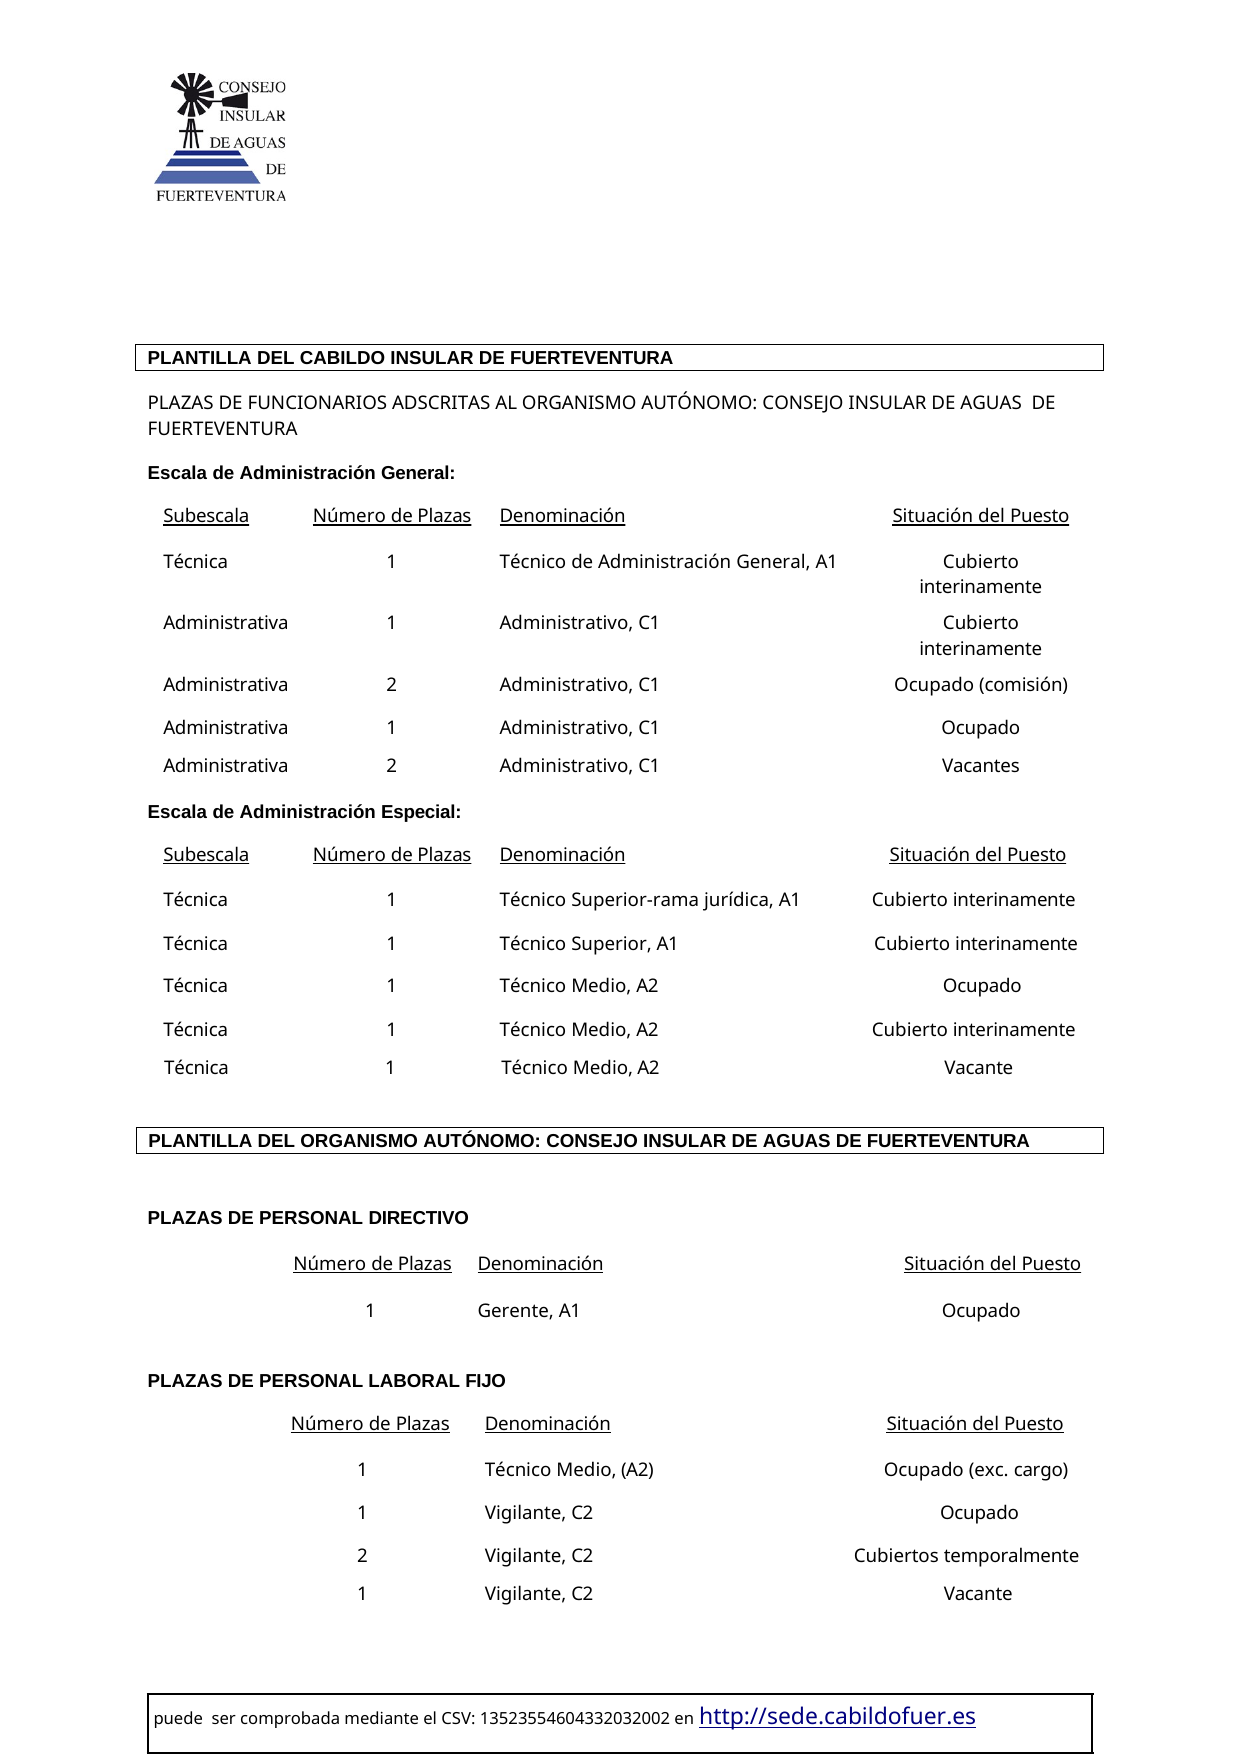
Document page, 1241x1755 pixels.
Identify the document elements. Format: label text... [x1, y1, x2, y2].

table_cell Administrativa [158, 704, 298, 747]
table_cell 1 [285, 1446, 465, 1489]
table_cell Administrativo, C1 [484, 704, 855, 747]
table_header Situación del Puesto [855, 506, 1081, 538]
table_cell Técnico Medio, A2 [484, 963, 837, 1005]
table_header Denominación [465, 1414, 760, 1446]
table_header Subescala [158, 844, 283, 876]
text Escala de Administración General: [147, 462, 1108, 483]
table_cell 1 [283, 1049, 484, 1080]
table_cell 1 [298, 599, 484, 661]
table_cell 1 [298, 704, 484, 747]
table_cell Administrativa [158, 599, 298, 661]
table_header Denominación [484, 506, 855, 538]
table_cell Vacante [838, 1049, 1083, 1080]
text PLAZAS DE PERSONAL DIRECTIVO [147, 1207, 1108, 1229]
table_header Número de Plazas [285, 1414, 465, 1446]
table_header Denominación [484, 844, 837, 876]
table_cell Vigilante, C2 [465, 1489, 760, 1532]
table_cell Cubierto interinamente [838, 876, 1083, 919]
table_cell Administrativo, C1 [484, 747, 855, 779]
table_cell 1 [283, 919, 484, 962]
table_header Subescala [158, 506, 298, 538]
table_cell Técnica [158, 538, 298, 599]
table_cell Técnica [158, 963, 283, 1005]
table_cell 1 [298, 538, 484, 599]
text Escala de Administración Especial: [147, 801, 1108, 822]
table_cell 1 [285, 1489, 465, 1532]
table_cell Técnico Medio, A2 [484, 1005, 837, 1048]
table_cell Vacantes [855, 747, 1081, 779]
table_cell Técnico Superior-rama jurídica, A1 [484, 876, 837, 919]
table_header Situación del Puesto [838, 844, 1083, 876]
table_header Número de Plazas [298, 506, 484, 538]
table_cell Ocupado (comisión) [855, 661, 1081, 704]
table_cell Cubierto interinamente [838, 1005, 1083, 1048]
table_header Situación del Puesto [760, 1414, 1084, 1446]
table_cell Técnica [158, 919, 283, 962]
table_cell 1 [285, 1575, 465, 1607]
text 1 Gerente, A1 Ocupado [365, 1297, 1108, 1323]
table_cell Técnica [158, 1005, 283, 1048]
table_cell Técnica [158, 876, 283, 919]
table_cell 1 [283, 876, 484, 919]
table_cell Técnico Superior, A1 [484, 919, 837, 962]
table_cell Vigilante, C2 [465, 1532, 760, 1575]
table_cell Cubiertos temporalmente [760, 1532, 1084, 1575]
table_cell 2 [285, 1532, 465, 1575]
table_cell Ocupado [838, 963, 1083, 1005]
table_cell 2 [298, 661, 484, 704]
table_cell Técnico Medio, (A2) [465, 1446, 760, 1489]
table_cell Cubierto interinamente [838, 919, 1083, 962]
table_header Número de Plazas [283, 844, 484, 876]
table_cell 1 [283, 963, 484, 1005]
text PLANTILLA DEL ORGANISMO AUTÓNOMO: CONSEJO INSULAR DE AGUAS DE FUERTEVENTURA [148, 1130, 1103, 1152]
table_cell Ocupado [760, 1489, 1084, 1532]
table_cell Ocupado [855, 704, 1081, 747]
text Número de Plazas Denominación Situación del Puesto [293, 1250, 1108, 1276]
table_cell Administrativa [158, 747, 298, 779]
table_cell Técnico Medio, A2 [484, 1049, 837, 1080]
text PLAZAS DE PERSONAL LABORAL FIJO [147, 1370, 1108, 1391]
table_cell Cubierto interinamente [855, 538, 1081, 599]
text PLANTILLA DEL CABILDO INSULAR DE FUERTEVENTURA [147, 347, 1103, 369]
table_cell Técnica [158, 1049, 283, 1080]
table_cell 1 [283, 1005, 484, 1048]
table_cell Administrativa [158, 661, 298, 704]
table_cell Administrativo, C1 [484, 661, 855, 704]
table_cell Vigilante, C2 [465, 1575, 760, 1607]
table_cell 2 [298, 747, 484, 779]
text PLAZAS DE FUNCIONARIOS ADSCRITAS AL ORGANISMO AUTÓNOMO: CONSEJO INSULAR DE AGUAS DE FUERTEVENTURA [147, 389, 1093, 440]
table_cell Ocupado (exc. cargo) [760, 1446, 1084, 1489]
table_cell Técnico de Administración General, A1 [484, 538, 855, 599]
table_cell Administrativo, C1 [484, 599, 855, 661]
table_cell Vacante [760, 1575, 1084, 1607]
table_cell Cubierto interinamente [855, 599, 1081, 661]
